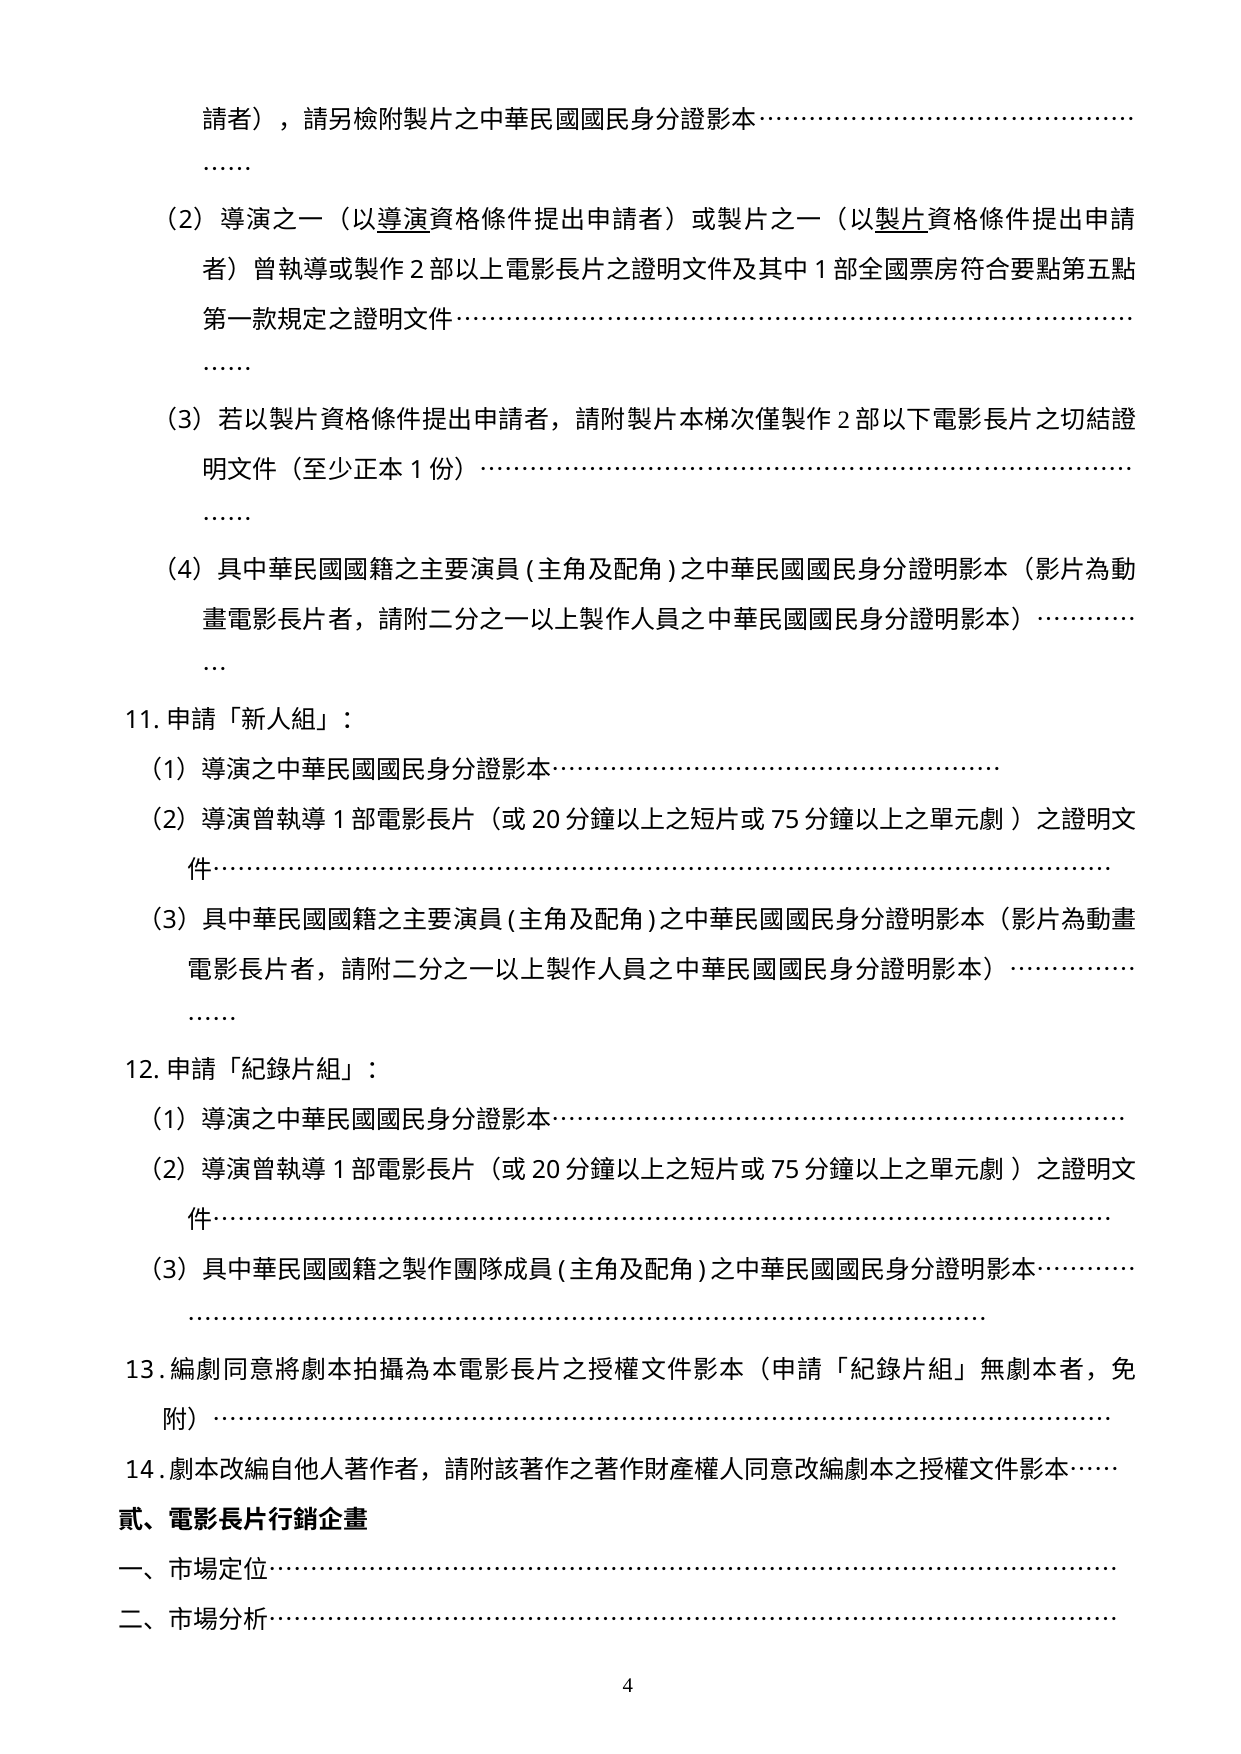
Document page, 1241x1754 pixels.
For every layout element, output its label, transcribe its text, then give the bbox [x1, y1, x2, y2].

text （1）導演之中華民國國民身分證影本……………………………………………… [137, 739, 1137, 789]
text 13.編劇同意將劇本拍攝為本電影長片之授權文件影本（申請「紀錄片組」無劇本者，免附）……………………………………………………………………………………………… [124, 1339, 1137, 1439]
text 12. 申請「紀錄片組」： [124, 1039, 1137, 1089]
text （3）具中華民國國籍之製作團隊成員(主角及配角)之中華民國國民身分證明影本……………………………………………………………………………………………… [137, 1239, 1137, 1339]
text （2）導演曾執導1部電影長片（或20分鐘以上之短片或75分鐘以上之單元劇 ）之證明文件……………………………………………………………………………………………… [137, 789, 1137, 889]
text （2）導演曾執導1部電影長片（或20分鐘以上之短片或75分鐘以上之單元劇 ）之證明文件……………………………………………………………………………………………… [137, 1139, 1137, 1239]
text 一、市場定位………………………………………………………………………………………… [118, 1539, 1137, 1589]
text 貳、電影長片行銷企畫 [118, 1489, 1137, 1539]
text （3）若以製片資格條件提出申請者，請附製片本梯次僅製作2部以下電影長片之切結證明文件（至少正本1份）………………………………………………………………………… [152, 389, 1137, 539]
text （4）具中華民國國籍之主要演員(主角及配角)之中華民國國民身分證明影本（影片為動畫電影長片者，請附二分之一以上製作人員之中華民國國民身分證明影本）…………… [152, 539, 1137, 689]
text 請者），請另檢附製片之中華民國國民身分證影本…………………………………………… [152, 89, 1137, 189]
text 14.劇本改編自他人著作者，請附該著作之著作財產權人同意改編劇本之授權文件影本…… [124, 1439, 1137, 1489]
text 二、市場分析………………………………………………………………………………………… [118, 1589, 1137, 1639]
text （2）導演之一（以導演資格條件提出申請者）或製片之一（以製片資格條件提出申請者）曾執導或製作2部以上電影長片之證明文件及其中1部全國票房符合要點第五點第一款規定之證明文件…………………………………………………………………………… [152, 189, 1137, 389]
text （3）具中華民國國籍之主要演員(主角及配角)之中華民國國民身分證明影本（影片為動畫電影長片者，請附二分之一以上製作人員之中華民國國民身分證明影本）………………… [137, 889, 1137, 1039]
text 11. 申請「新人組」： [124, 689, 1137, 739]
text （1）導演之中華民國國民身分證影本…………………………………………………………… [137, 1089, 1137, 1139]
